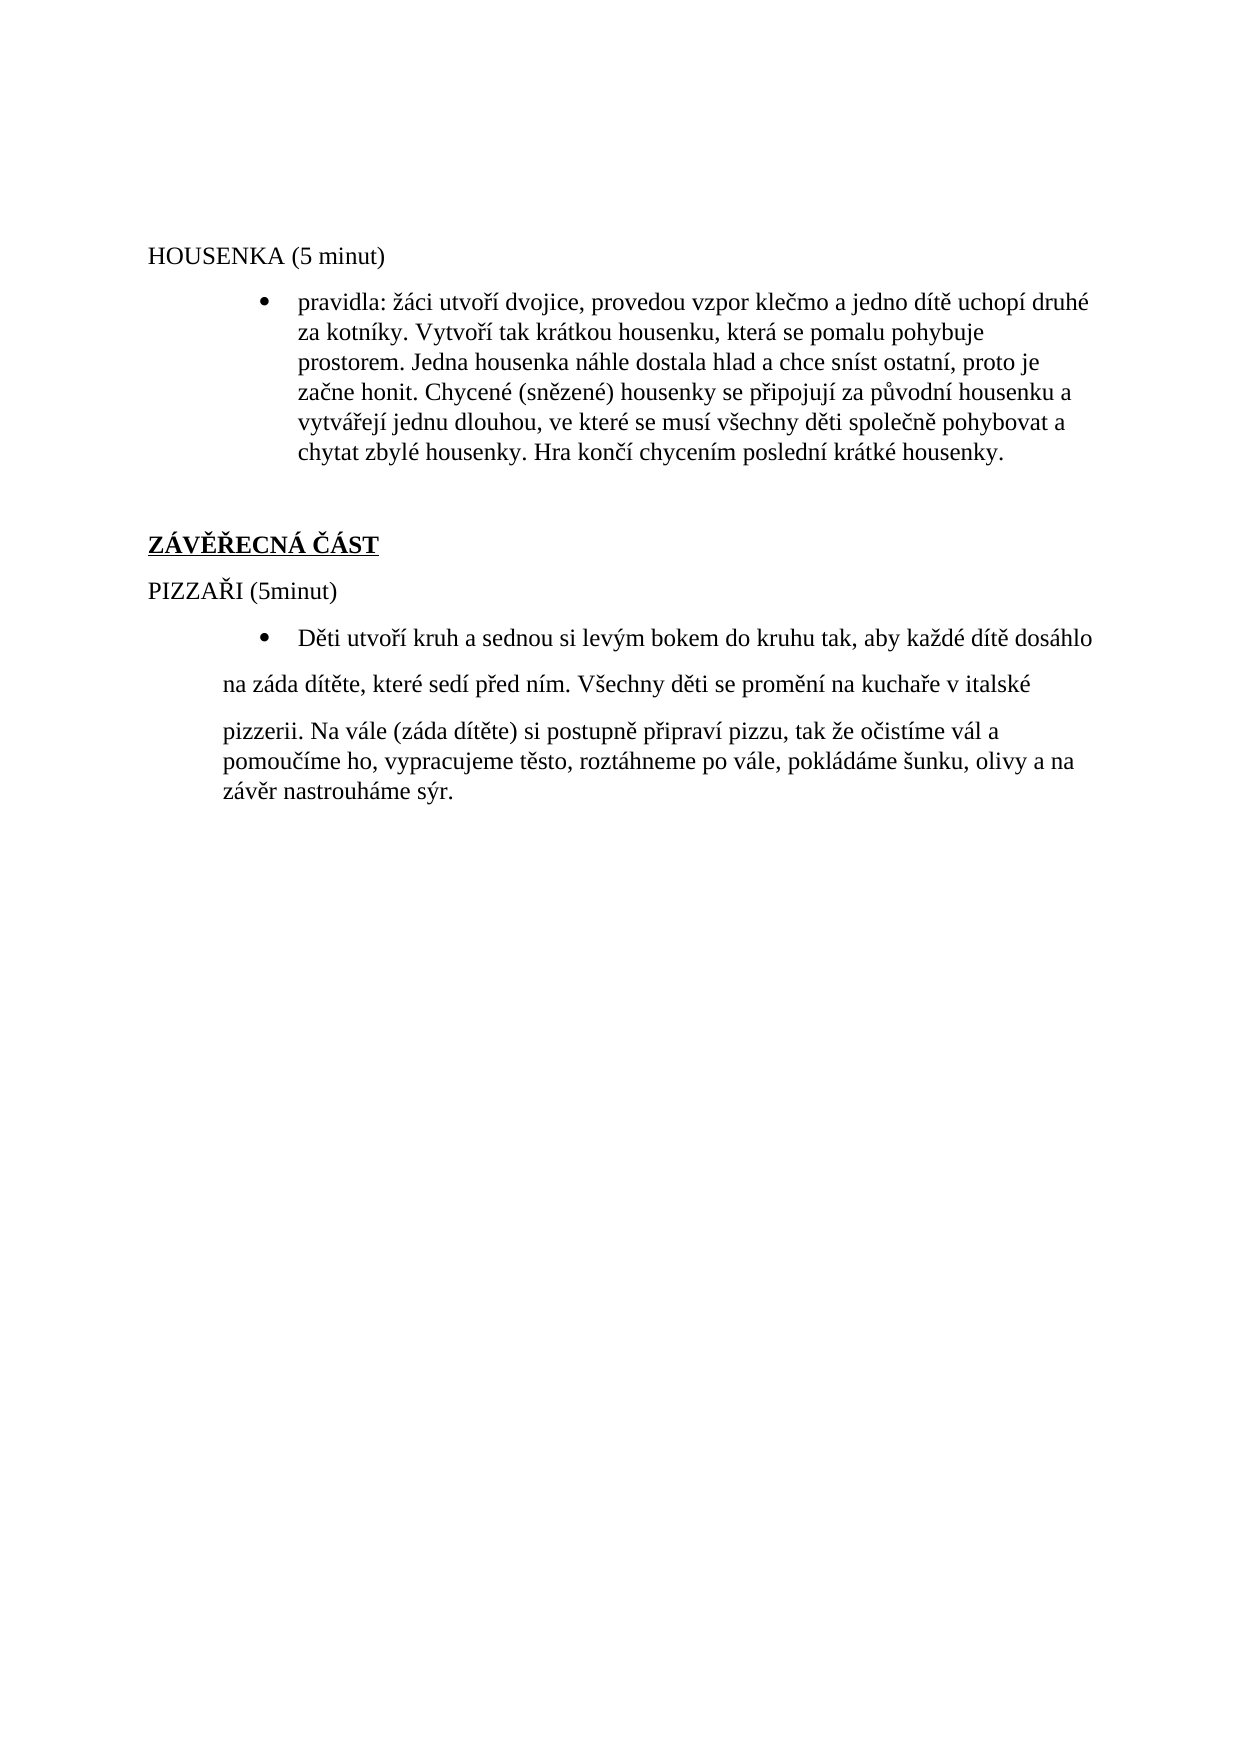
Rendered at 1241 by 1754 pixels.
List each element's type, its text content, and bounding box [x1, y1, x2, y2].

list pravidla: žáci utvoří dvojice, provedou vzpor klečmo a jedno dítě uchopí druhé za kotníky. Vytvoří tak krátkou housenku, která se pomalu pohybuje prostorem. Jedna housenka náhle dostala hlad a chce sníst ostatní, proto je začne honit. Chycené (snězené) housenky se připojují za původní housenku a vytvářejí jednu dlouhou, ve které se musí všechny děti společně pohybovat a chytat zbylé housenky. Hra končí chycením poslední krátké housenky. [260, 287, 1093, 466]
text PIZZAŘI (5minut) [148, 576, 1093, 605]
text na záda dítěte, které sedí před ním. Všechny děti se promění na kuchaře v italské [223, 669, 1093, 698]
text HOUSENKA (5 minut) [148, 241, 1093, 269]
list Děti utvoří kruh a sednou si levým bokem do kruhu tak, aby každé dítě dosáhlo [260, 623, 1093, 652]
text ZÁVĚŘECNÁ ČÁST [148, 530, 1093, 559]
text pizzerii. Na vále (záda dítěte) si postupně připraví pizzu, tak že očistíme vál a pomoučíme ho, vypracujeme těsto, roztáhneme po vále, pokládáme šunku, olivy a na závěr nastrouháme sýr. [223, 716, 1093, 805]
